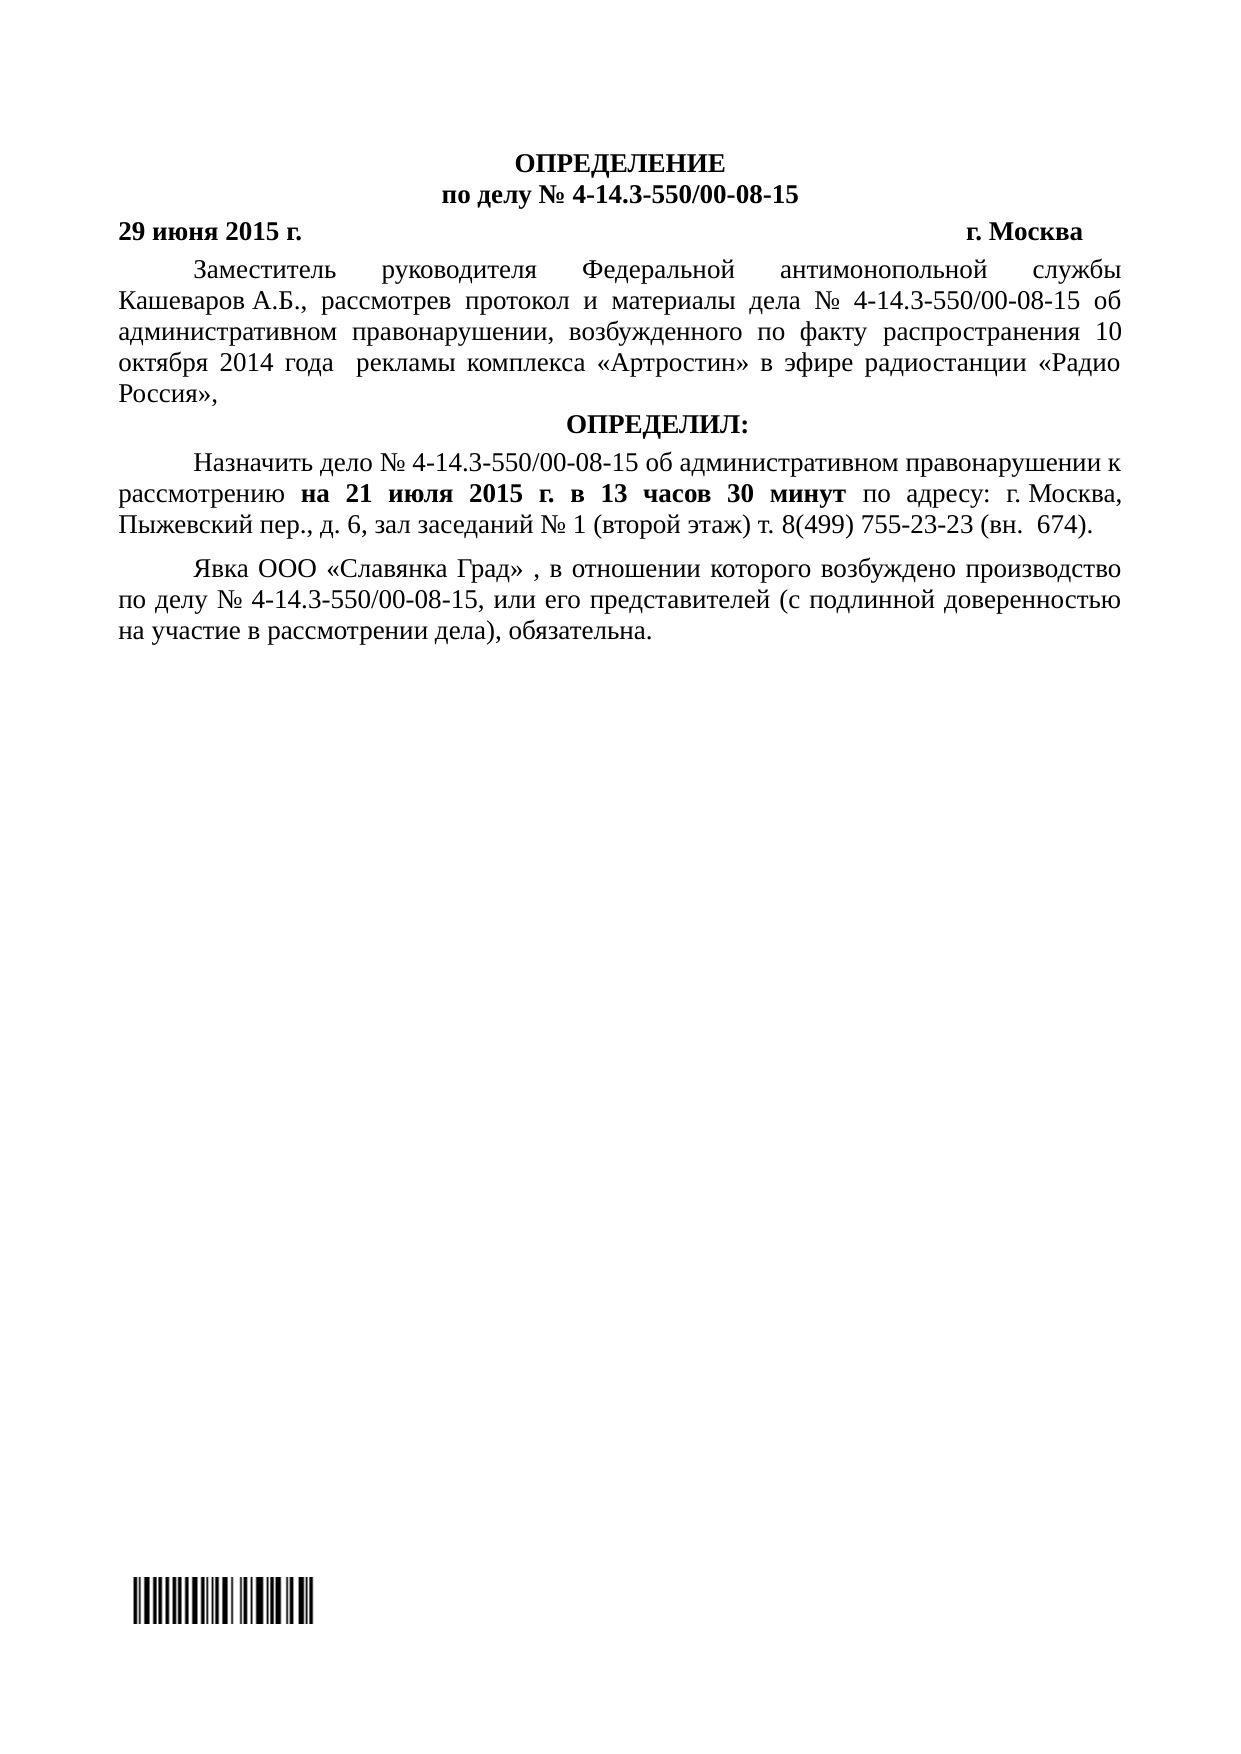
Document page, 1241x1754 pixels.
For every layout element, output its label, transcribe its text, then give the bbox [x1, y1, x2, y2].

text ОПРЕДЕЛИЛ: [118, 408, 1122, 439]
picture [118, 1577, 331, 1624]
text ОПРЕДЕЛЕНИЕ [118, 147, 1122, 178]
text по делу № 4-14.3-550/00-08-15 [118, 178, 1122, 209]
text Явка ООО «Славянка Град» , в отношении которого возбуждено производство по делу № 4-14.3-550/00-08-15, или его представителей (с подлинной доверенностью на участие в рассмотрении дела), обязательна. [118, 552, 1122, 645]
text 29 июня 2015 г. г. Москва [118, 215, 1122, 246]
text Назначить дело № 4-14.3-550/00-08-15 об административном правонарушении к рассмотрению на 21 июля 2015 г. в 13 часов 30 минут по адресу: г. Москва, Пыжевский пер., д. 6, зал заседаний № 1 (второй этаж) т. 8(499) 755-23-23 (вн. 674). [118, 446, 1122, 539]
text Заместитель руководителя Федеральной антимонопольной службы Кашеваров А.Б., рассмотрев протокол и материалы дела № 4-14.3-550/00-08-15 об административном правонарушении, возбужденного по факту распространения 10 октября 2014 года рекламы комплекса «Артростин» в эфире радиостанции «Радио Россия», [118, 253, 1122, 408]
